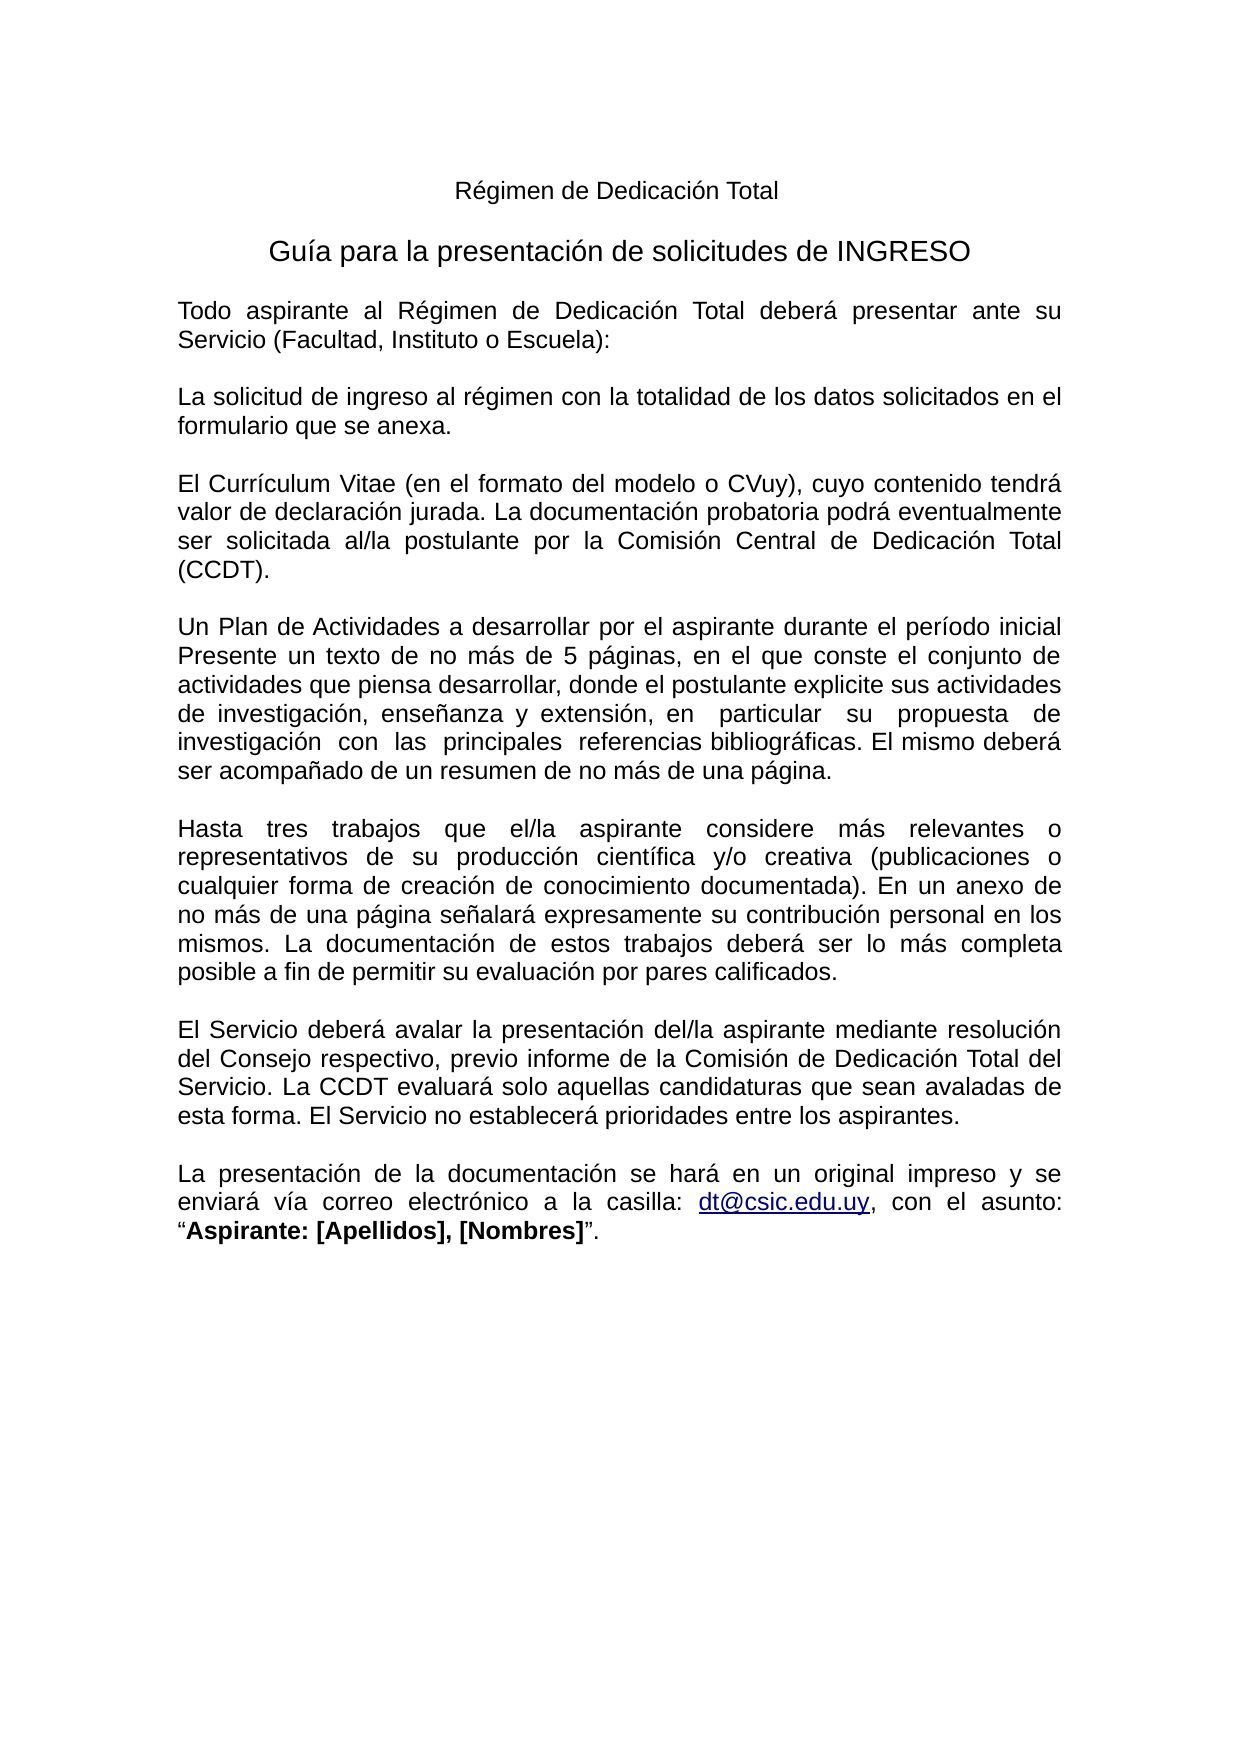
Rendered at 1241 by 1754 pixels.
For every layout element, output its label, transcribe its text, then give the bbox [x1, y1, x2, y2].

text El Currículum Vitae (en el formato del modelo o CVuy), cuyo contenido tendrá valor de declaración jurada. La documentación probatoria podrá eventualmente ser solicitada al/la postulante por la Comisión Central de Dedicación Total (CCDT). [177, 469, 1063, 584]
text Todo aspirante al Régimen de Dedicación Total deberá presentar ante su Servicio (Facultad, Instituto o Escuela): [177, 296, 1063, 354]
text Hasta tres trabajos que el/la aspirante considere más relevantes o representativos de su producción científica y/o creativa (publicaciones o cualquier forma de creación de conocimiento documentada). En un anexo de no más de una página señalará expresamente su contribución personal en los mismos. La documentación de estos trabajos deberá ser lo más completa posible a fin de permitir su evaluación por pares calificados. [177, 814, 1063, 986]
text La solicitud de ingreso al régimen con la totalidad de los datos solicitados en el formulario que se anexa. [177, 382, 1063, 440]
text La presentación de la documentación se hará en un original impreso y se enviará vía correo electrónico a la casilla: dt@csic.edu.uy, con el asunto: “Aspirante: [Apellidos], [Nombres]”. [177, 1159, 1063, 1245]
text Un Plan de Actividades a desarrollar por el aspirante durante el período inicial Presente un texto de no más de 5 páginas, en el que conste el conjunto de actividades que piensa desarrollar, donde el postulante explicite sus actividades de investigación, enseñanza y extensión, en particular su propuesta de investigación con las principales referencias bibliográficas. El mismo deberá ser acompañado de un resumen de no más de una página. [177, 612, 1063, 785]
text Guía para la presentación de solicitudes de INGRESO [177, 234, 1063, 267]
text El Servicio deberá avalar la presentación del/la aspirante mediante resolución del Consejo respectivo, previo informe de la Comisión de Dedicación Total del Servicio. La CCDT evaluará solo aquellas candidaturas que sean avaladas de esta forma. El Servicio no establecerá prioridades entre los aspirantes. [177, 1015, 1063, 1130]
text Régimen de Dedicación Total [177, 176, 1063, 205]
